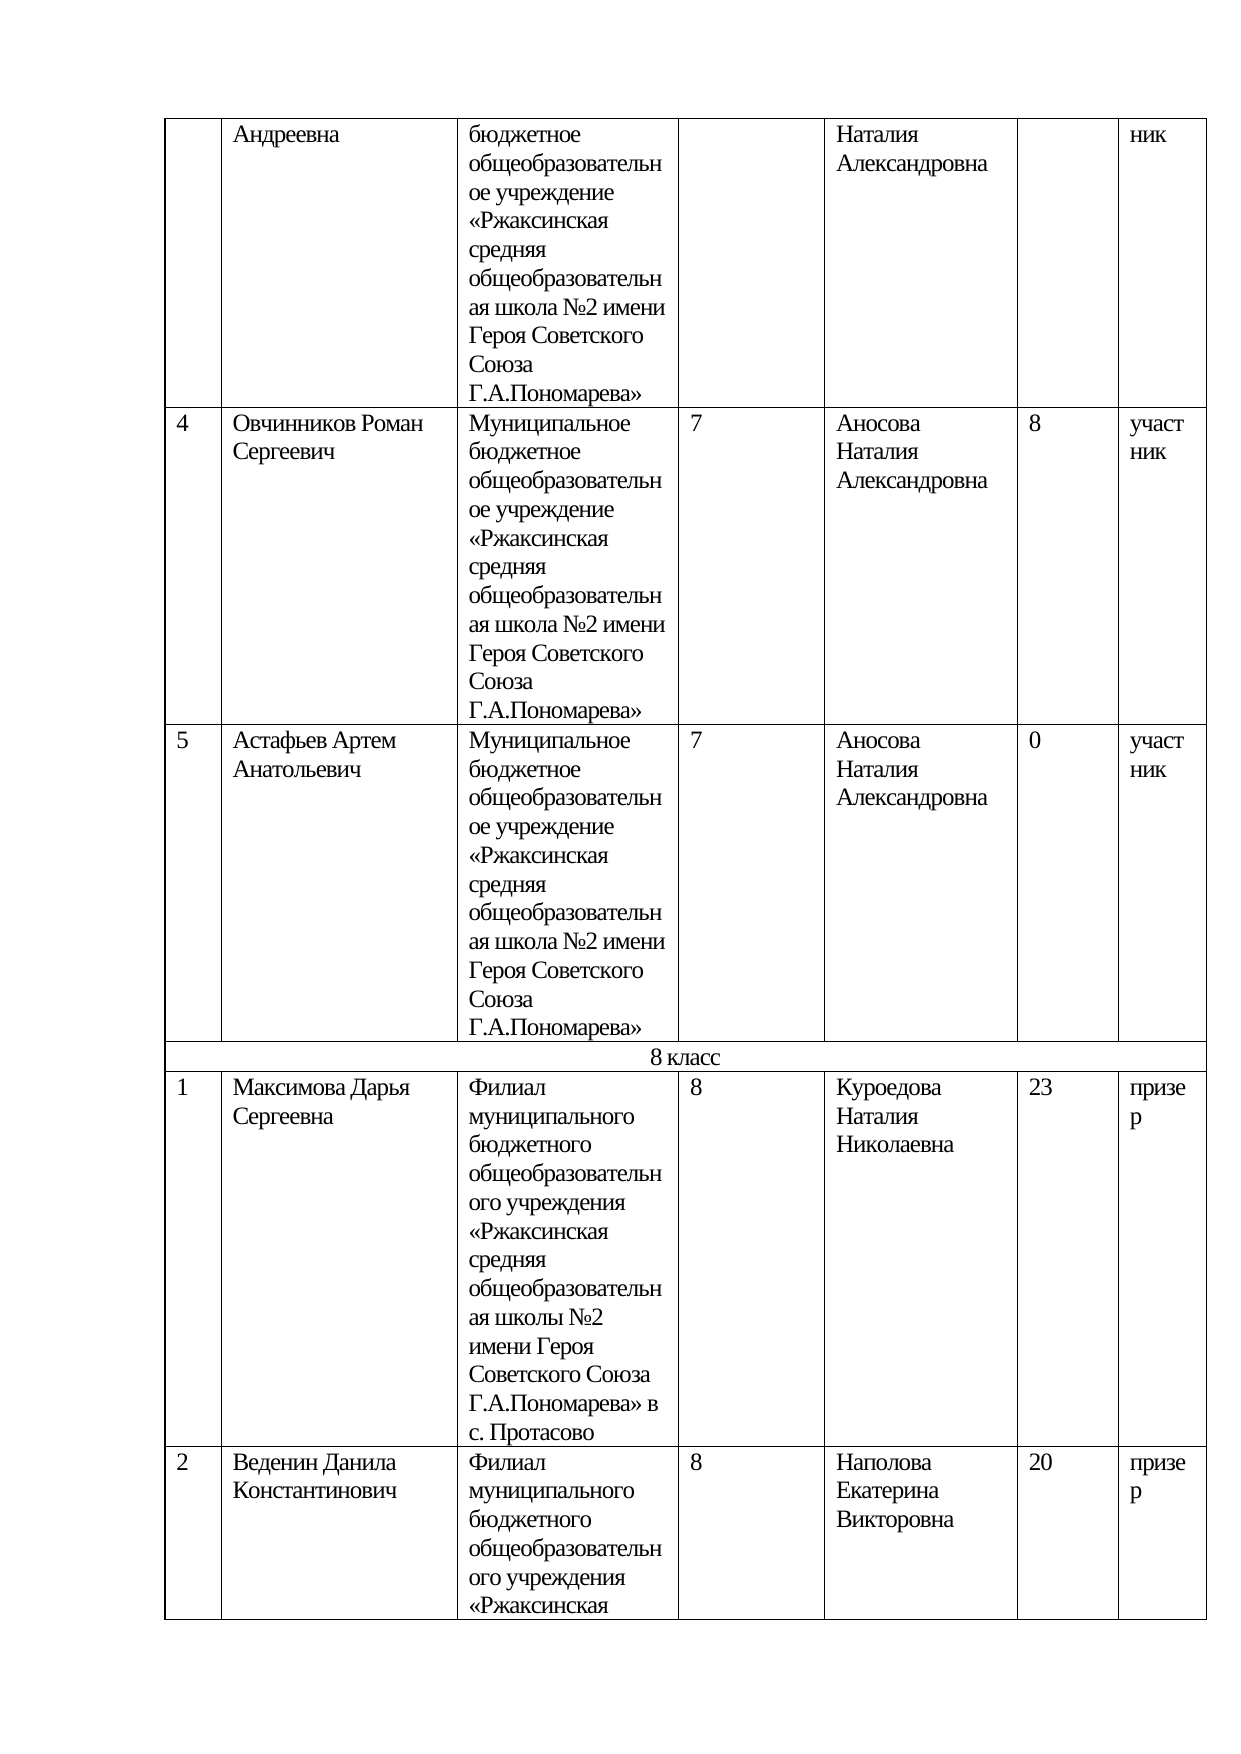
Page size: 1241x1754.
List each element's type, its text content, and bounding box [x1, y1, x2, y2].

table_cell 8 [679, 1447, 824, 1619]
table_cell ник [1119, 119, 1206, 407]
table_cell Филиал муниципального бюджетного общеобразовательного учреждения «Ржаксинская средняя общеобразовательная школы №2 имени Героя Советского Союза Г.А.Пономарева» в с. Протасово [458, 1072, 678, 1446]
table_cell Овчинников Роман Сергеевич [222, 408, 457, 724]
table_cell Аносова Наталия Александровна [825, 408, 1017, 724]
table_cell Аносова Наталия Александровна [825, 725, 1017, 1041]
table_cell [166, 119, 221, 407]
table_cell участник [1119, 408, 1206, 724]
table_cell Наполова Екатерина Викторовна [825, 1447, 1017, 1619]
table_cell 0 [1018, 725, 1118, 1041]
table_cell призер [1119, 1072, 1206, 1446]
table_cell Андреевна [222, 119, 457, 407]
table_cell 7 [679, 725, 824, 1041]
table_cell Максимова Дарья Сергеевна [222, 1072, 457, 1446]
table_cell Веденин Данила Константинович [222, 1447, 457, 1619]
table_cell 8 класс [166, 1042, 1206, 1071]
table_cell Куроедова Наталия Николаевна [825, 1072, 1017, 1446]
table_cell Муниципальное бюджетное общеобразовательное учреждение «Ржаксинская средняя общеобразовательная школа №2 имени Героя Советского Союза Г.А.Пономарева» [458, 725, 678, 1041]
table_cell Муниципальное бюджетное общеобразовательное учреждение «Ржаксинская средняя общеобразовательная школа №2 имени Героя Советского Союза Г.А.Пономарева» [458, 408, 678, 724]
table_cell 2 [166, 1447, 221, 1619]
table_cell Астафьев Артем Анатольевич [222, 725, 457, 1041]
table_cell участник [1119, 725, 1206, 1041]
table_cell 5 [166, 725, 221, 1041]
table_cell [679, 119, 824, 407]
table_cell призер [1119, 1447, 1206, 1619]
table_cell 7 [679, 408, 824, 724]
table_cell Наталия Александровна [825, 119, 1017, 407]
table_cell 23 [1018, 1072, 1118, 1446]
table_cell 8 [679, 1072, 824, 1446]
table_cell 8 [1018, 408, 1118, 724]
table_cell бюджетное общеобразовательное учреждение «Ржаксинская средняя общеобразовательная школа №2 имени Героя Советского Союза Г.А.Пономарева» [458, 119, 678, 407]
table_cell 20 [1018, 1447, 1118, 1619]
table_cell Филиал муниципального бюджетного общеобразовательного учреждения «Ржаксинская [458, 1447, 678, 1619]
table_cell [1018, 119, 1118, 407]
table_cell 1 [166, 1072, 221, 1446]
table_cell 4 [166, 408, 221, 724]
